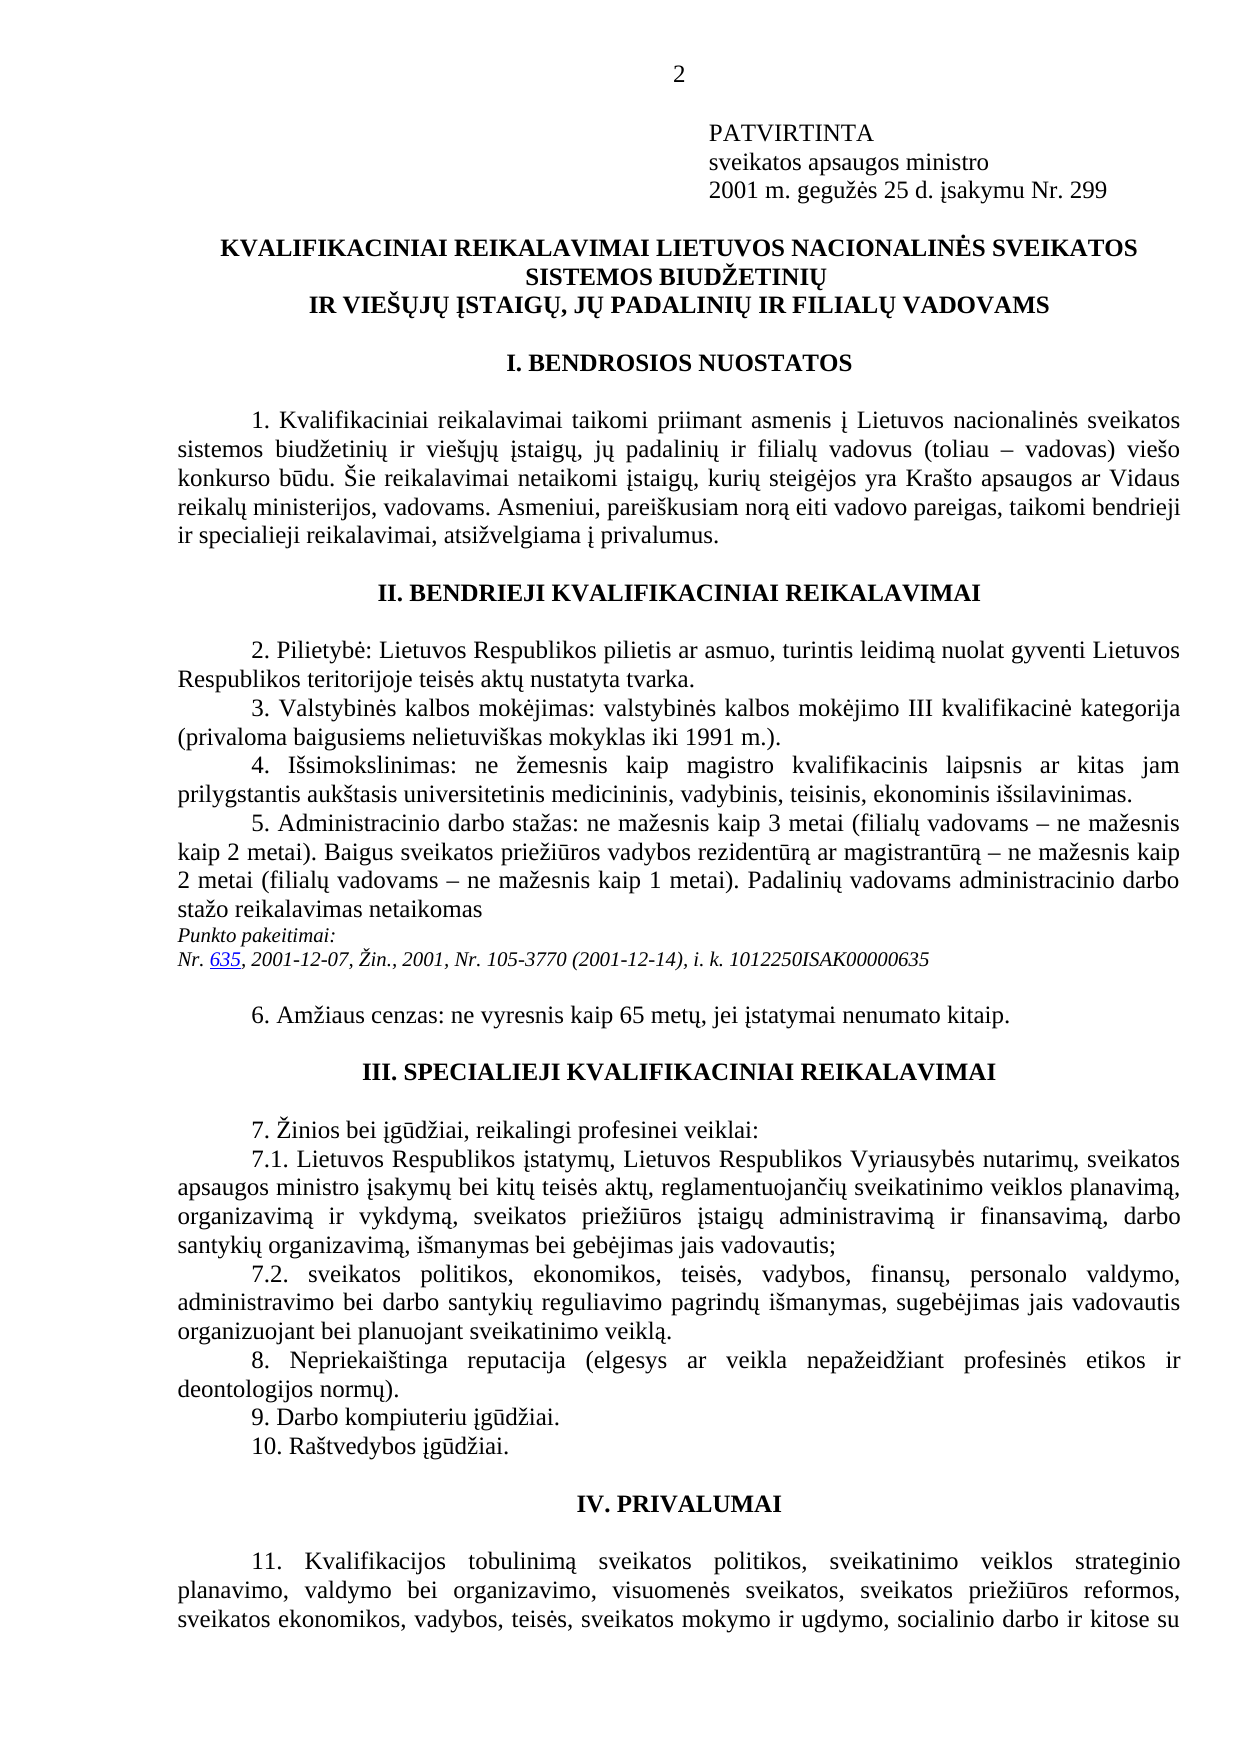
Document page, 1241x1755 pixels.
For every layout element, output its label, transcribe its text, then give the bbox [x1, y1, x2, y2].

text 11. Kvalifikacijos tobulinimą sveikatos politikos, sveikatinimo veiklos strateginio planavimo, valdymo bei organizavimo, visuomenės sveikatos, sveikatos priežiūros reformos, sveikatos ekonomikos, vadybos, teisės, sveikatos mokymo ir ugdymo, socialinio darbo ir kitose su [177, 1546, 1181, 1632]
text 8. Nepriekaištinga reputacija (elgesys ar veikla nepažeidžiant profesinės etikos ir deontologijos normų). [177, 1345, 1181, 1402]
text Punkto pakeitimai: [177, 923, 1181, 947]
text 10. Raštvedybos įgūdžiai. [177, 1431, 1181, 1460]
text 4. Išsimokslinimas: ne žemesnis kaip magistro kvalifikacinis laipsnis ar kitas jam prilygstantis aukštasis universitetinis medicininis, vadybinis, teisinis, ekonominis išsilavinimas. [177, 751, 1181, 808]
text 5. Administracinio darbo stažas: ne mažesnis kaip 3 metai (filialų vadovams – ne mažesnis kaip 2 metai). Baigus sveikatos priežiūros vadybos rezidentūrą ar magistrantūrą – ne mažesnis kaip 2 metai (filialų vadovams – ne mažesnis kaip 1 metai). Padalinių vadovams administracinio darbo stažo reikalavimas netaikomas [177, 808, 1181, 923]
text 3. Valstybinės kalbos mokėjimas: valstybinės kalbos mokėjimo III kvalifikacinė kategorija (privaloma baigusiems nelietuviškas mokyklas iki 1991 m.). [177, 693, 1181, 751]
text 7.1. Lietuvos Respublikos įstatymų, Lietuvos Respublikos Vyriausybės nutarimų, sveikatos apsaugos ministro įsakymų bei kitų teisės aktų, reglamentuojančių sveikatinimo veiklos planavimą, organizavimą ir vykdymą, sveikatos priežiūros įstaigų administravimą ir finansavimą, darbo santykių organizavimą, išmanymas bei gebėjimas jais vadovautis; [177, 1144, 1181, 1259]
text KVALIFIKACINIAI REIKALAVIMAI LIETUVOS NACIONALINĖS SVEIKATOS SISTEMOS BIUDŽETINIŲ [177, 233, 1181, 291]
text sveikatos apsaugos ministro [177, 147, 1181, 176]
text 7. Žinios bei įgūdžiai, reikalingi profesinei veiklai: [177, 1115, 1181, 1144]
text 1. Kvalifikaciniai reikalavimai taikomi priimant asmenis į Lietuvos nacionalinės sveikatos sistemos biudžetinių ir viešųjų įstaigų, jų padalinių ir filialų vadovus (toliau – vadovas) viešo konkurso būdu. Šie reikalavimai netaikomi įstaigų, kurių steigėjos yra Krašto apsaugos ar Vidaus reikalų ministerijos, vadovams. Asmeniui, pareiškusiam norą eiti vadovo pareigas, taikomi bendrieji ir specialieji reikalavimai, atsižvelgiama į privalumus. [177, 406, 1181, 549]
text I. BENDROSIOS NUOSTATOS [177, 348, 1181, 377]
text IV. Privalumai [177, 1489, 1181, 1517]
text 6. Amžiaus cenzas: ne vyresnis kaip 65 metų, jei įstatymai nenumato kitaip. [177, 1000, 1181, 1029]
text 9. Darbo kompiuteriu įgūdžiai. [177, 1402, 1181, 1431]
text IR VIEŠŲJŲ ĮSTAIGŲ, JŲ PADALINIŲ IR FILIALŲ VADOVAMS [177, 291, 1181, 319]
text 7.2. sveikatos politikos, ekonomikos, teisės, vadybos, finansų, personalo valdymo, administravimo bei darbo santykių reguliavimo pagrindų išmanymas, sugebėjimas jais vadovautis organizuojant bei planuojant sveikatinimo veiklą. [177, 1259, 1181, 1345]
text Nr. 635, 2001-12-07, Žin., 2001, Nr. 105-3770 (2001-12-14), i. k. 1012250ISAK00000635 [177, 947, 1181, 971]
text II. Bendrieji kvalifikaciniai reikalavimai [177, 578, 1181, 607]
text 2. Pilietybė: Lietuvos Respublikos pilietis ar asmuo, turintis leidimą nuolat gyventi Lietuvos Respublikos teritorijoje teisės aktų nustatyta tvarka. [177, 636, 1181, 693]
text PATVIRTINTA [709, 118, 1181, 147]
text 2001 m. gegužės 25 d. įsakymu Nr. 299 [177, 176, 1181, 204]
text III. Specialieji kvalifikaciniai reikalavimai [177, 1057, 1181, 1086]
